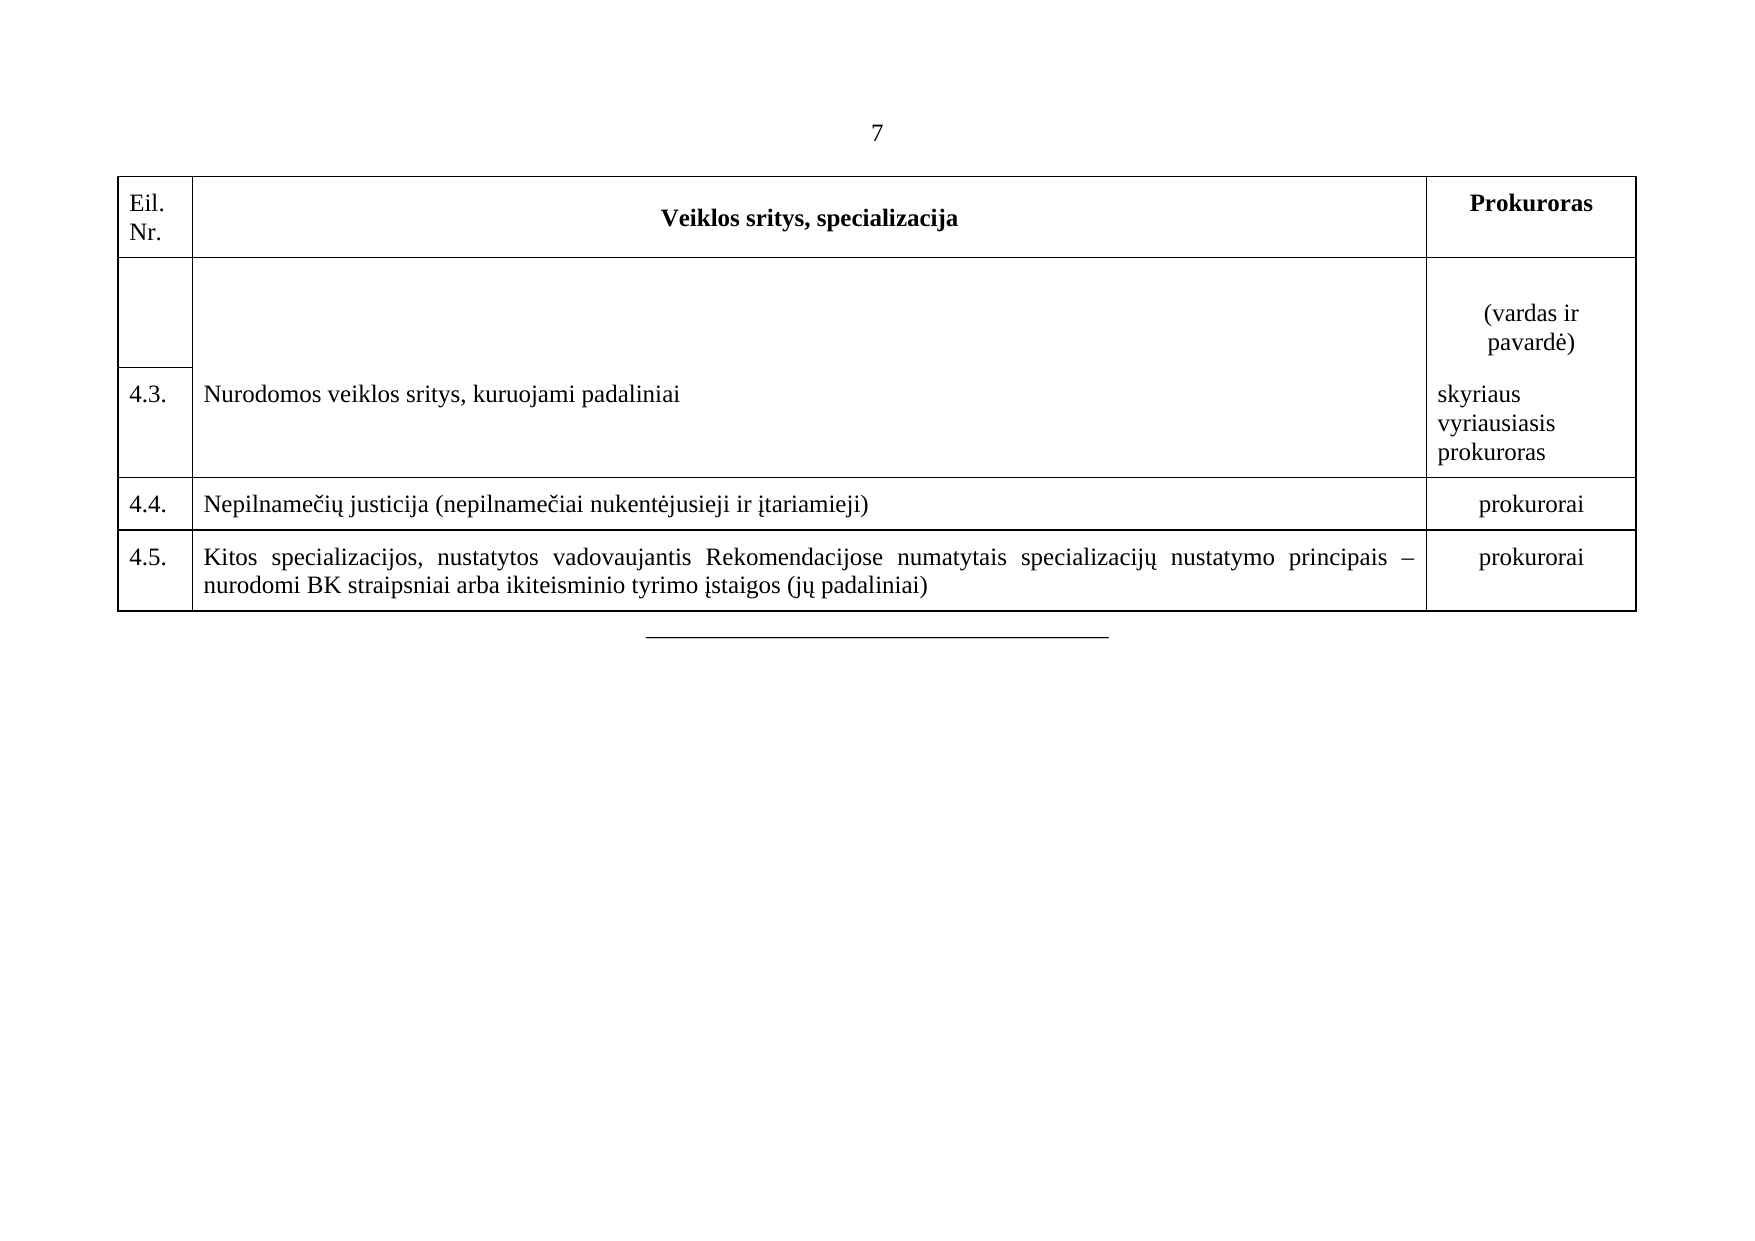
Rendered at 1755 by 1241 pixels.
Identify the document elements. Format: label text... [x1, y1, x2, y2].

table_cell Nepilnamečių justicija (nepilnamečiai nukentėjusieji ir įtariamieji) [193, 478, 1426, 529]
table_cell 4.5. [119, 531, 192, 610]
table_cell [119, 258, 192, 367]
table_cell skyriaus vyriausiasis prokuroras [1427, 367, 1635, 477]
table_cell [193, 258, 1426, 367]
table_cell (vardas ir pavardė) [1427, 258, 1635, 367]
table_cell prokurorai [1427, 531, 1635, 610]
table_cell 4.3. [119, 368, 192, 477]
table_header Veiklos sritys, specializacija [193, 177, 1426, 257]
table_header Prokuroras [1427, 177, 1635, 257]
text _____________________________________ [118, 612, 1636, 641]
table_header Eil. Nr. [119, 177, 192, 257]
table_cell Kitos specializacijos, nustatytos vadovaujantis Rekomendacijose numatytais specializacijų nustatymo principais – nurodomi BK straipsniai arba ikiteisminio tyrimo įstaigos (jų padaliniai) [193, 531, 1426, 610]
table_cell Nurodomos veiklos sritys, kuruojami padaliniai [193, 367, 1426, 477]
table_cell 4.4. [119, 478, 192, 529]
table_cell prokurorai [1427, 478, 1635, 529]
